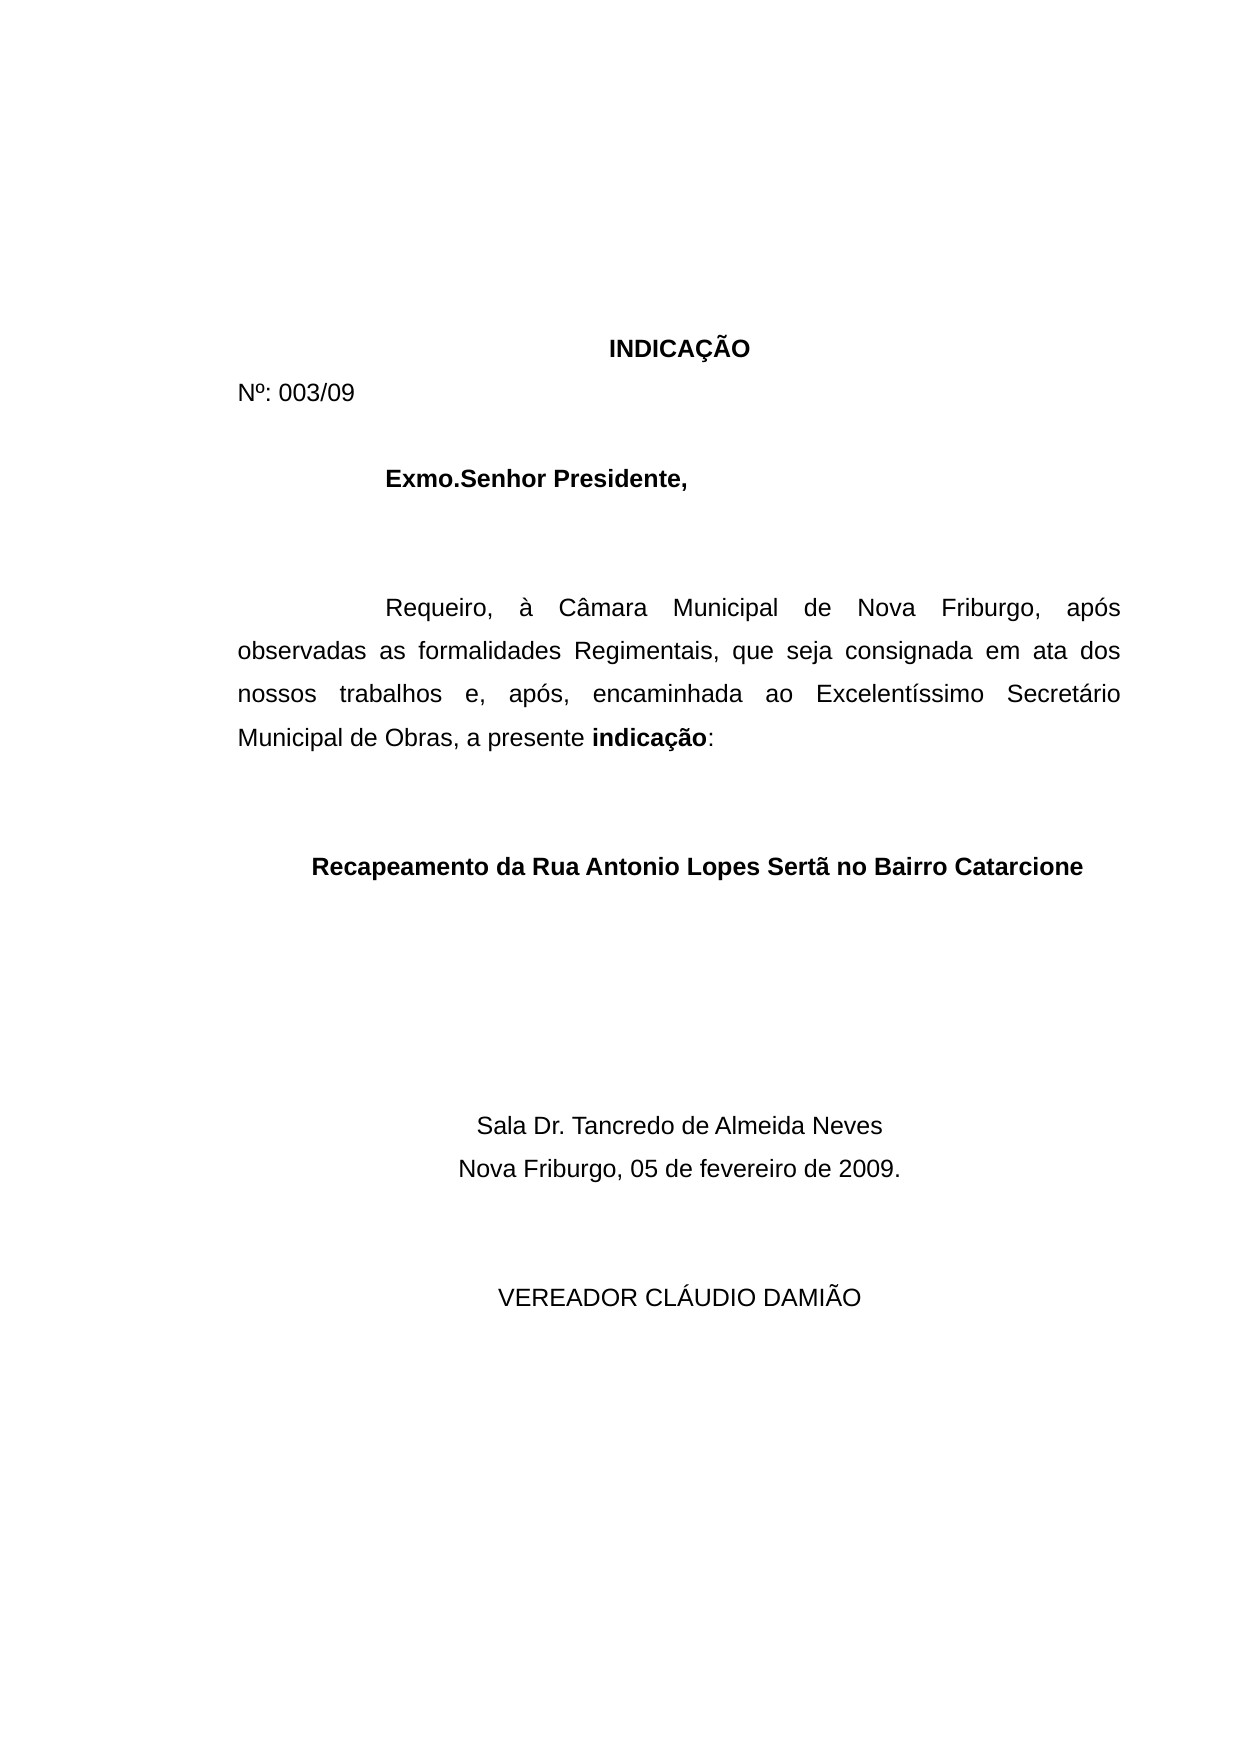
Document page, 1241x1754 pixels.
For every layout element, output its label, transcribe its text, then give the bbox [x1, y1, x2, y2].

text Recapeamento da Rua Antonio Lopes Sertã no Bairro Catarcione [237, 852, 1122, 881]
text Exmo.Senhor Presidente, [237, 464, 1122, 492]
text Nº: 003/09 [237, 377, 1122, 406]
text Sala Dr. Tancredo de Almeida Neves [237, 1111, 1122, 1139]
text INDICAÇÃO [237, 334, 1122, 363]
text Nova Friburgo, 05 de fevereiro de 2009. [237, 1154, 1122, 1182]
text VEREADOR CLÁUDIO DAMIÃO [237, 1283, 1122, 1312]
text Requeiro, à Câmara Municipal de Nova Friburgo, após observadas as formalidades Regimentais, que seja consignada em ata dos nossos trabalhos e, após, encaminhada ao Excelentíssimo Secretário Municipal de Obras, a presente indicação: [237, 593, 1122, 751]
